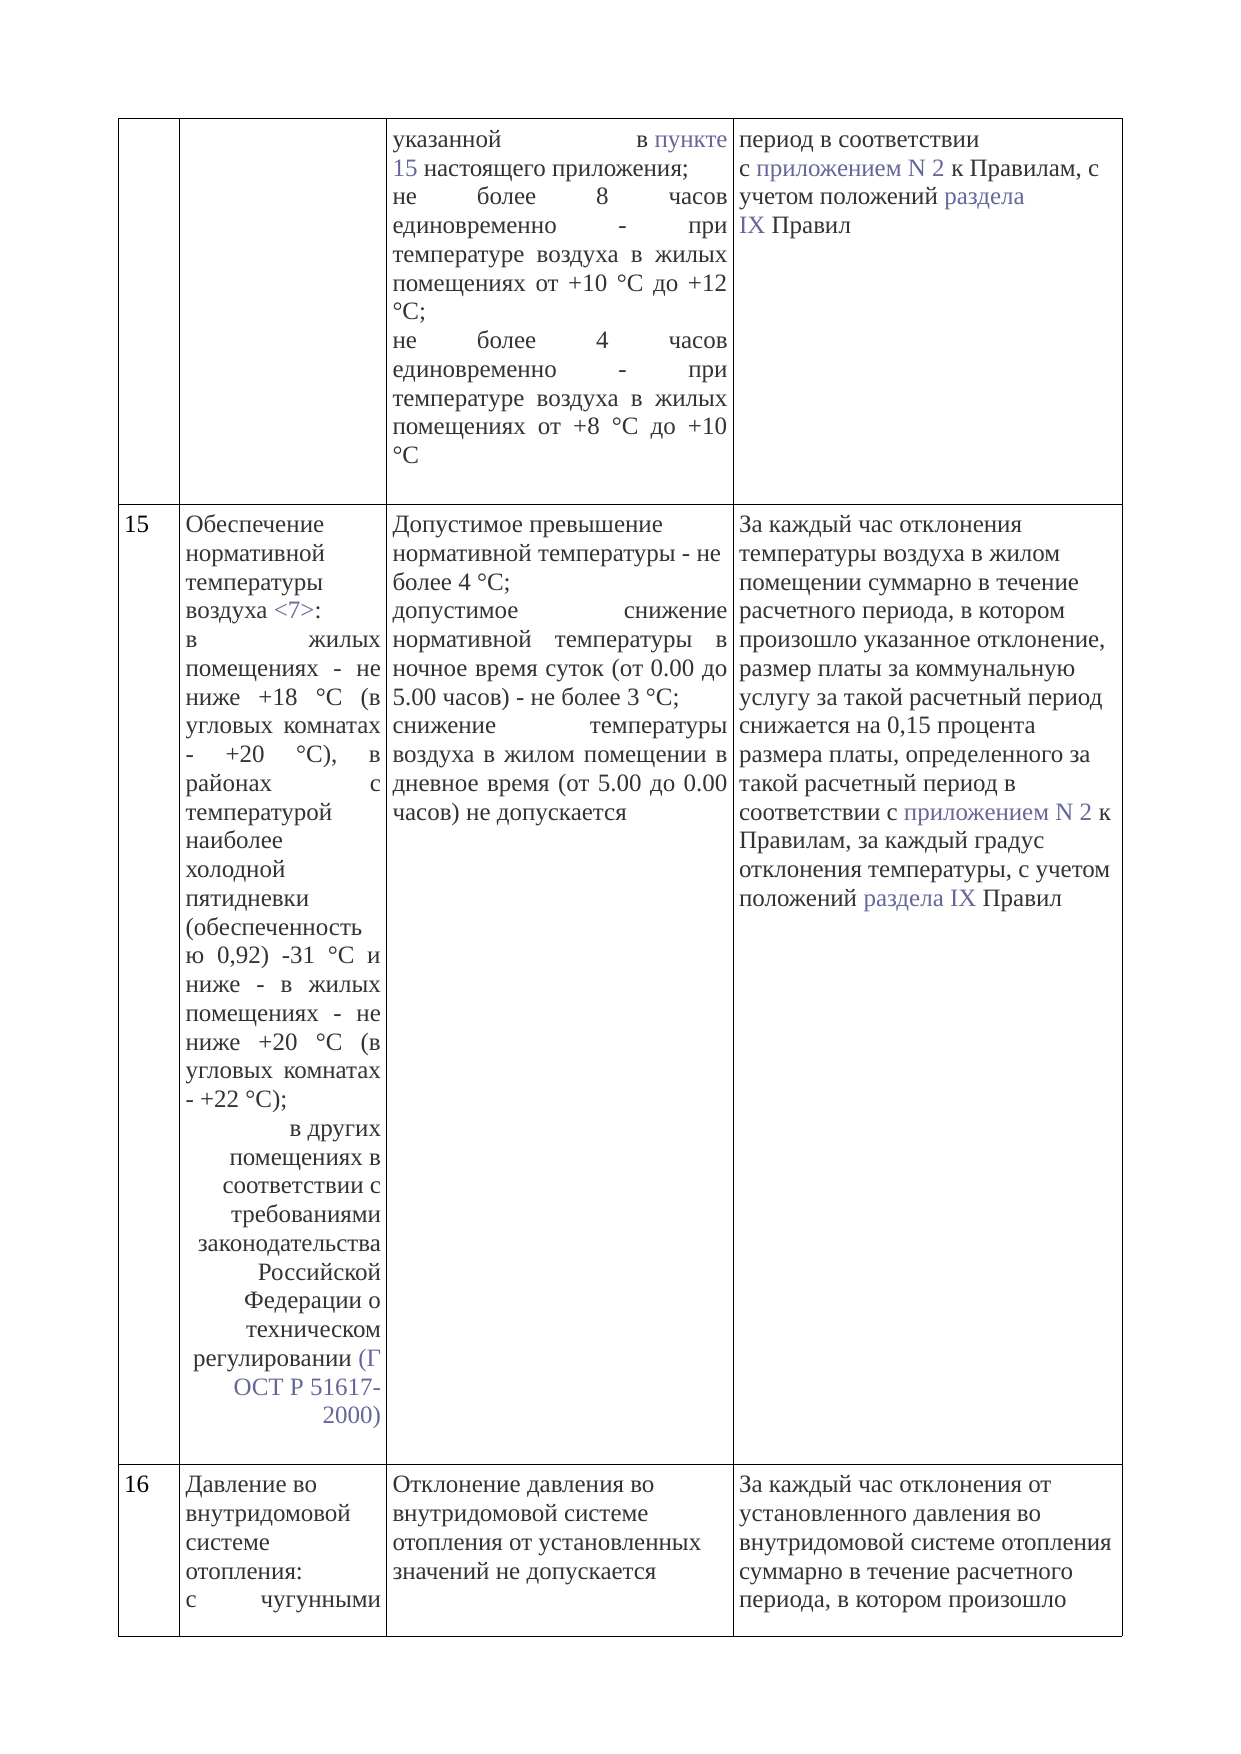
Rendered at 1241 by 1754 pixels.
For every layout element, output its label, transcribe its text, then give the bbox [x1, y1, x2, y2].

table_header [180, 119, 386, 503]
table_cell За каждый час отклонения от установленного давления во внутридомовой системе отопления суммарно в течение расчетного периода, в котором произошло [734, 1465, 1122, 1636]
table_header [119, 119, 179, 503]
table_header период в соответствии с приложением N 2 к Правилам, с учетом положений раздела IX Правил [734, 119, 1122, 503]
table_cell 15 [119, 505, 179, 1464]
table_cell За каждый час отклонения температуры воздуха в жилом помещении суммарно в течение расчетного периода, в котором произошло указанное отклонение, размер платы за коммунальную услугу за такой расчетный период снижается на 0,15 процента размера платы, определенного за такой расчетный период в соответствии с приложением N 2 к Правилам, за каждый градус отклонения температуры, с учетом положений раздела IX Правил [734, 505, 1122, 1464]
table_cell Допустимое превышение нормативной температуры - не более 4 °C; допустимое снижение нормативной температуры в ночное время суток (от 0.00 до 5.00 часов) - не более 3 °C; снижение температуры воздуха в жилом помещении в дневное время (от 5.00 до 0.00 часов) не допускается [387, 505, 733, 1464]
table_cell 16 [119, 1465, 179, 1636]
table_cell Обеспечение нормативной температуры воздуха <7>: в жилых помещениях - не ниже +18 °C (в угловых комнатах - +20 °C), в районах с температурой наиболее холодной пятидневки (обеспеченностью 0,92) -31 °C и ниже - в жилых помещениях - не ниже +20 °C (в угловых комнатах - +22 °C); в других помещениях в соответствии с требованиями законодательства Российской Федерации о техническом регулировании (ГОСТ Р 51617-2000) [180, 505, 386, 1464]
table_cell Отклонение давления во внутридомовой системе отопления от установленных значений не допускается [387, 1465, 733, 1636]
table_cell Давление во внутридомовой системе отопления: с чугунными [180, 1465, 386, 1636]
table_header указанной в пункте 15 настоящего приложения; не более 8 часов единовременно - при температуре воздуха в жилых помещениях от +10 °C до +12 °C; не более 4 часов единовременно - при температуре воздуха в жилых помещениях от +8 °C до +10 °C [387, 119, 733, 503]
